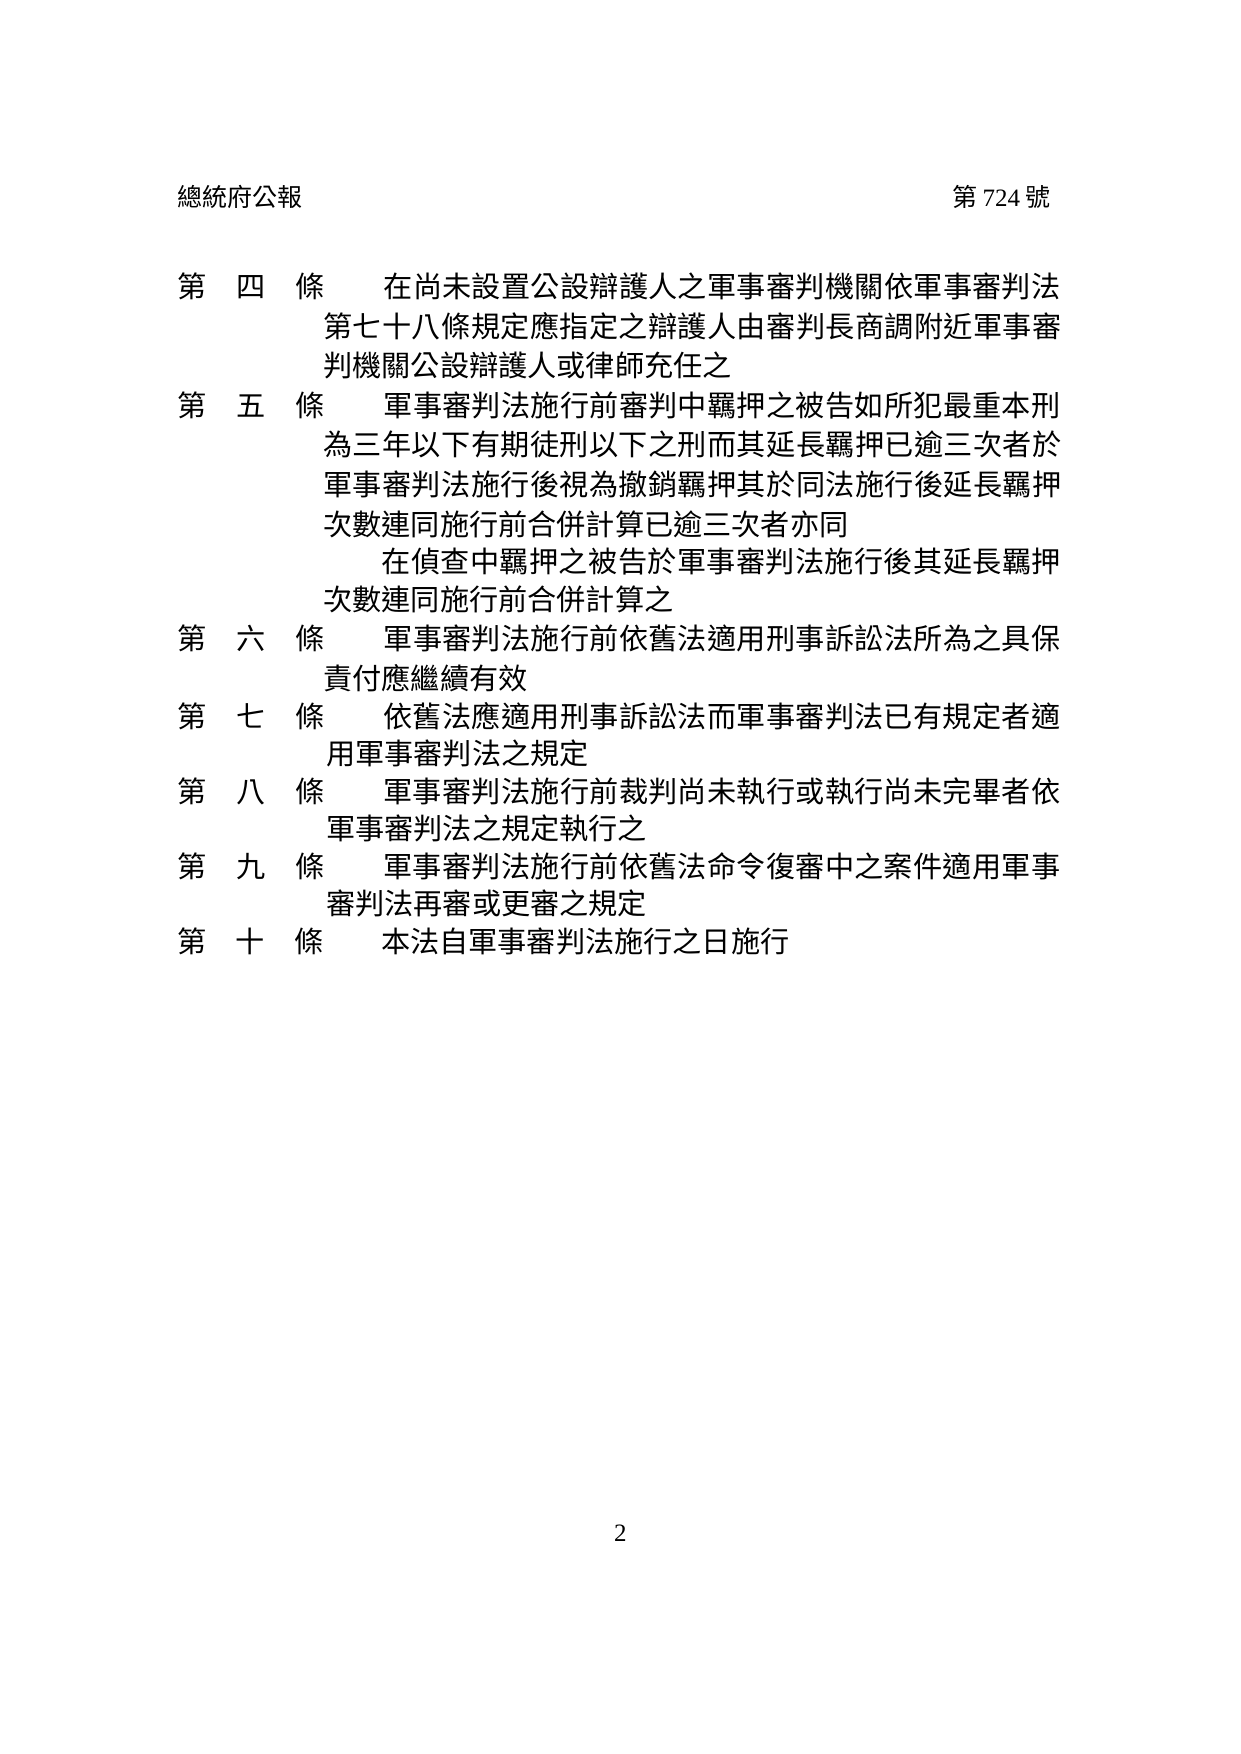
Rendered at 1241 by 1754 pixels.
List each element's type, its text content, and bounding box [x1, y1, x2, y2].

text 第 八 條 軍事審判法施行前裁判尚未執行或執行尚未完畢者依軍事審判法之規定執行之 [177, 772, 1063, 847]
text 第 七 條 依舊法應適用刑事訴訟法而軍事審判法已有規定者適用軍事審判法之規定 [177, 697, 1063, 772]
text 在偵查中羈押之被告於軍事審判法施行後其延長羈押次數連同施行前合併計算之 [323, 543, 1063, 618]
text 第 十 條 本法自軍事審判法施行之日施行 [177, 922, 1063, 959]
text 第 九 條 軍事審判法施行前依舊法命令復審中之案件適用軍事審判法再審或更審之規定 [177, 847, 1063, 922]
text 第 四 條 在尚未設置公設辯護人之軍事審判機關依軍事審判法第七十八條規定應指定之辯護人由審判長商調附近軍事審判機關公設辯護人或律師充任之 [177, 266, 1063, 384]
text 第 六 條 軍事審判法施行前依舊法適用刑事訴訟法所為之具保責付應繼續有效 [177, 618, 1063, 697]
text 第 五 條 軍事審判法施行前審判中羈押之被告如所犯最重本刑為三年以下有期徒刑以下之刑而其延長羈押已逾三次者於軍事審判法施行後視為撤銷羈押其於同法施行後延長羈押次數連同施行前合併計算已逾三次者亦同 [177, 384, 1063, 543]
